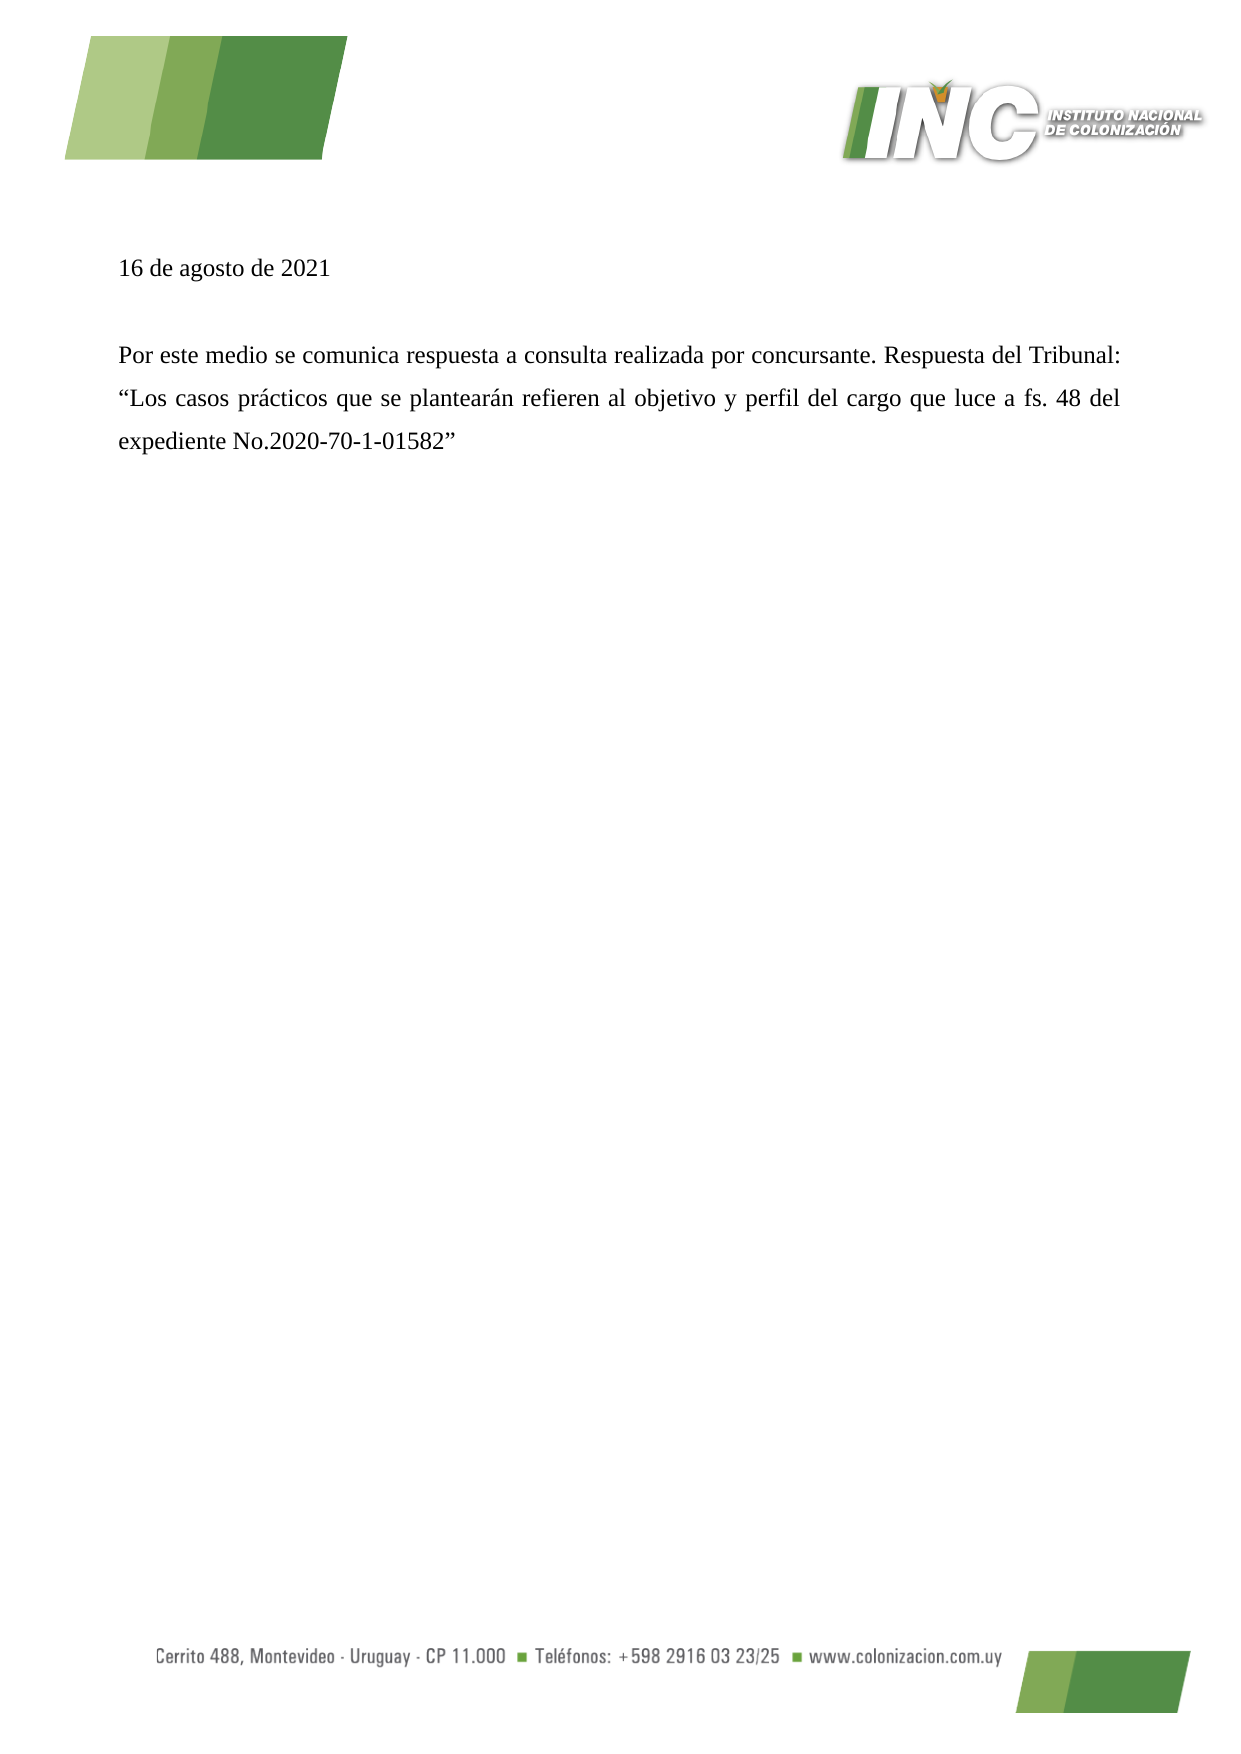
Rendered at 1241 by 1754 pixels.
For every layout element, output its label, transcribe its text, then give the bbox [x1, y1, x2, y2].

text Por este medio se comunica respuesta a consulta realizada por concursante. Respuesta del Tribunal: “Los casos prácticos que se plantearán refieren al objetivo y perfil del cargo que luce a fs. 48 del expediente No.2020-70-1-01582” [118, 340, 1122, 455]
picture [64, 36, 1212, 170]
picture [156, 1648, 1191, 1713]
text 16 de agosto de 2021 [118, 253, 1122, 282]
